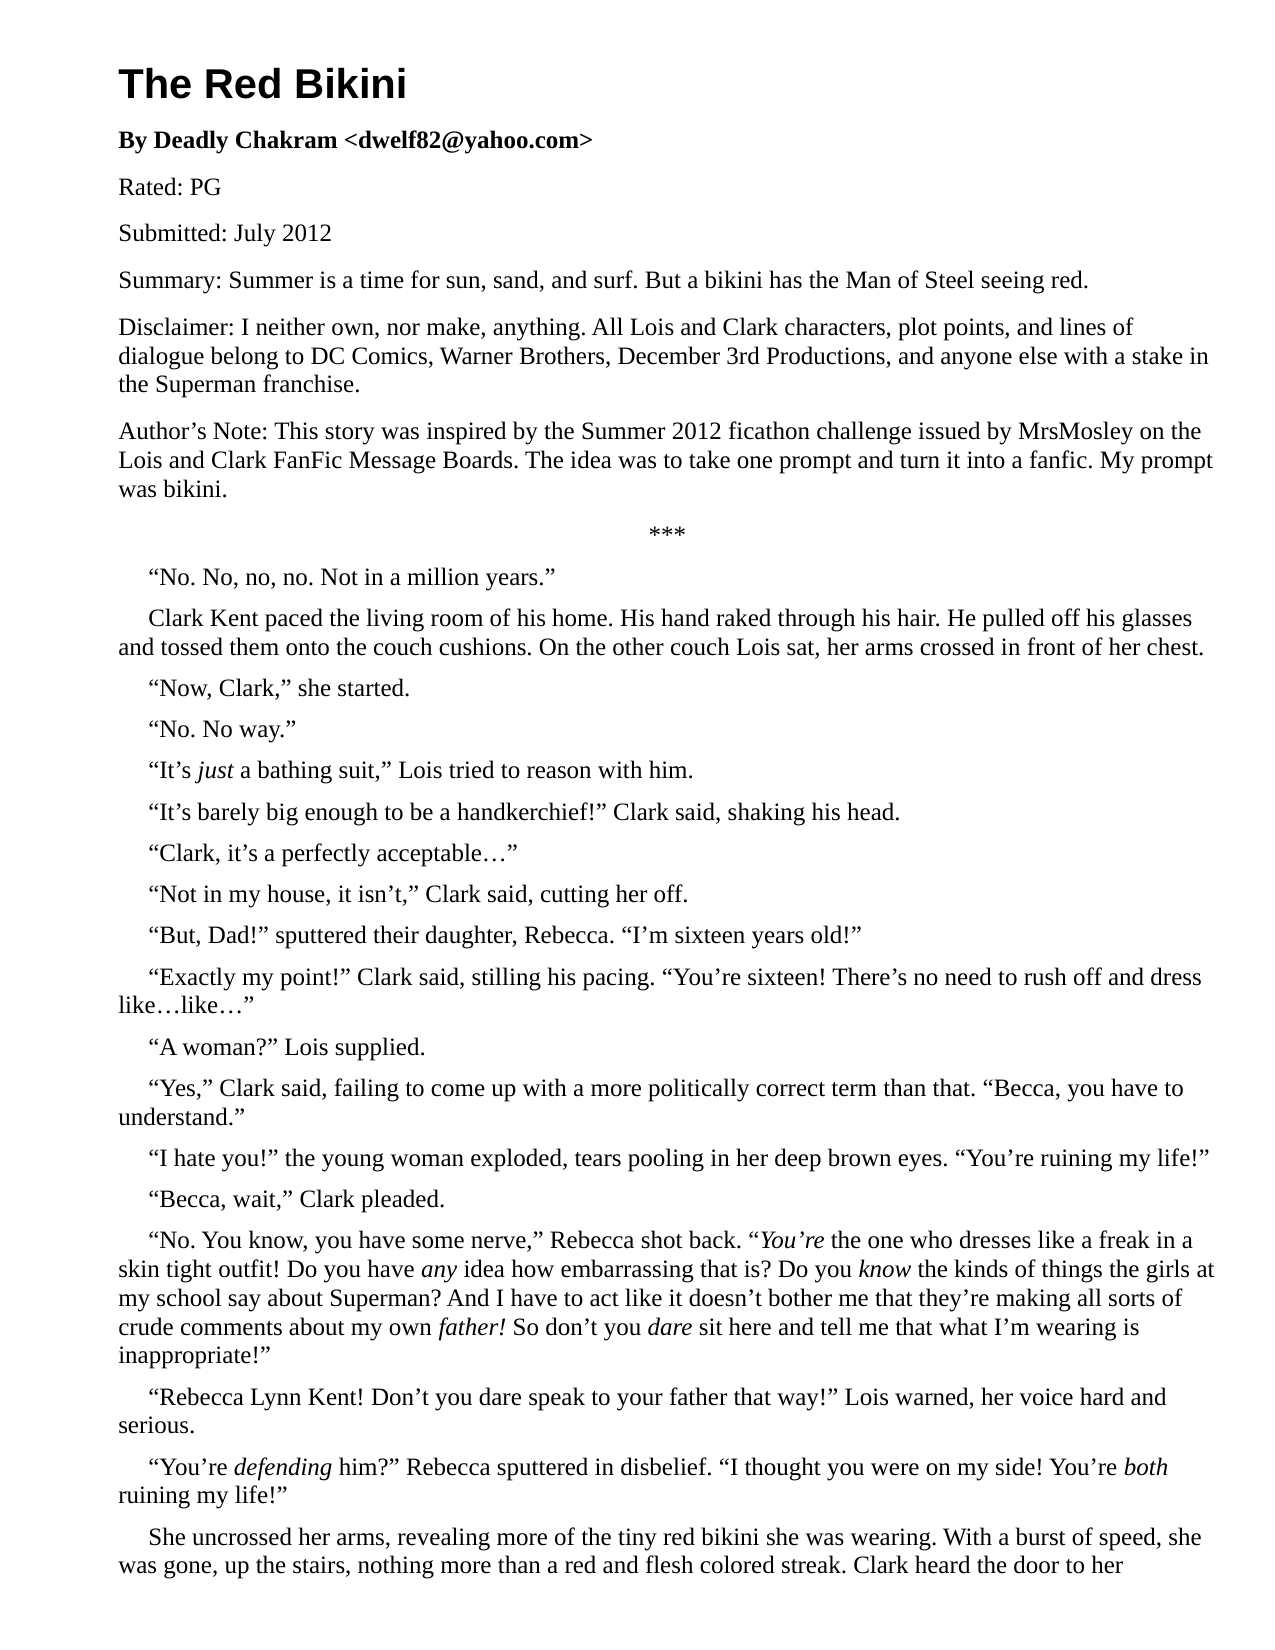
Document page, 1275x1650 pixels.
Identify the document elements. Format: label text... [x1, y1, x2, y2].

text “No. No way.” [118, 714, 1216, 743]
text “Now, Clark,” she started. [118, 673, 1216, 702]
text “Not in my house, it isn’t,” Clark said, cutting her off. [118, 879, 1216, 908]
text “I hate you!” the young woman exploded, tears pooling in her deep brown eyes. “You’re ruining my life!” [118, 1143, 1216, 1172]
text “No. You know, you have some nerve,” Rebecca shot back. “You’re the one who dresses like a freak in a skin tight outfit! Do you have any idea how embarrassing that is? Do you know the kinds of things the girls at my school say about Superman? And I have to act like it doesn’t bother me that they’re making all sorts of crude comments about my own father! So don’t you dare sit here and tell me that what I’m wearing is inappropriate!” [118, 1226, 1216, 1369]
text Rated: PG [118, 172, 1216, 201]
text “A woman?” Lois supplied. [118, 1032, 1216, 1061]
text “You’re defending him?” Rebecca sputtered in disbelief. “I thought you were on my side! You’re both ruining my life!” [118, 1452, 1216, 1509]
text Clark Kent paced the living room of his home. His hand raked through his hair. He pulled off his glasses and tossed them onto the couch cushions. On the other couch Lois sat, her arms crossed in front of her chest. [118, 603, 1216, 661]
text Disclaimer: I neither own, nor make, anything. All Lois and Clark characters, plot points, and lines of dialogue belong to DC Comics, Warner Brothers, December 3rd Productions, and anyone else with a stake in the Superman franchise. [118, 312, 1216, 398]
text “No. No, no, no. Not in a million years.” [118, 562, 1216, 591]
text She uncrossed her arms, revealing more of the tiny red bikini she was wearing. With a burst of speed, she was gone, up the stairs, nothing more than a red and flesh colored streak. Clark heard the door to her [118, 1522, 1216, 1579]
text “Yes,” Clark said, failing to come up with a more politically correct term than that. “Becca, you have to understand.” [118, 1073, 1216, 1131]
text Author’s Note: This story was inspired by the Summer 2012 ficathon challenge issued by MrsMosley on the Lois and Clark FanFic Message Boards. The idea was to take one prompt and turn it into a fanfic. My prompt was bikini. [118, 416, 1216, 503]
subtitle The Red Bikini [118, 59, 1216, 107]
text “Rebecca Lynn Kent! Don’t you dare speak to your father that way!” Lois warned, her voice hard and serious. [118, 1382, 1216, 1439]
text “Clark, it’s a perfectly acceptable…” [118, 838, 1216, 867]
text Submitted: July 2012 [118, 218, 1216, 247]
text “Exactly my point!” Clark said, stilling his pacing. “You’re sixteen! There’s no need to rush off and dress like…like…” [118, 962, 1216, 1019]
text “Becca, wait,” Clark pleaded. [118, 1184, 1216, 1213]
text By Deadly Chakram <dwelf82@yahoo.com> [118, 125, 1216, 154]
text *** [118, 521, 1216, 549]
text Summary: Summer is a time for sun, sand, and surf. But a bikini has the Man of Steel seeing red. [118, 265, 1216, 294]
text “But, Dad!” sputtered their daughter, Rebecca. “I’m sixteen years old!” [118, 921, 1216, 949]
text “It’s just a bathing suit,” Lois tried to reason with him. [118, 756, 1216, 784]
text “It’s barely big enough to be a handkerchief!” Clark said, shaking his head. [118, 797, 1216, 826]
